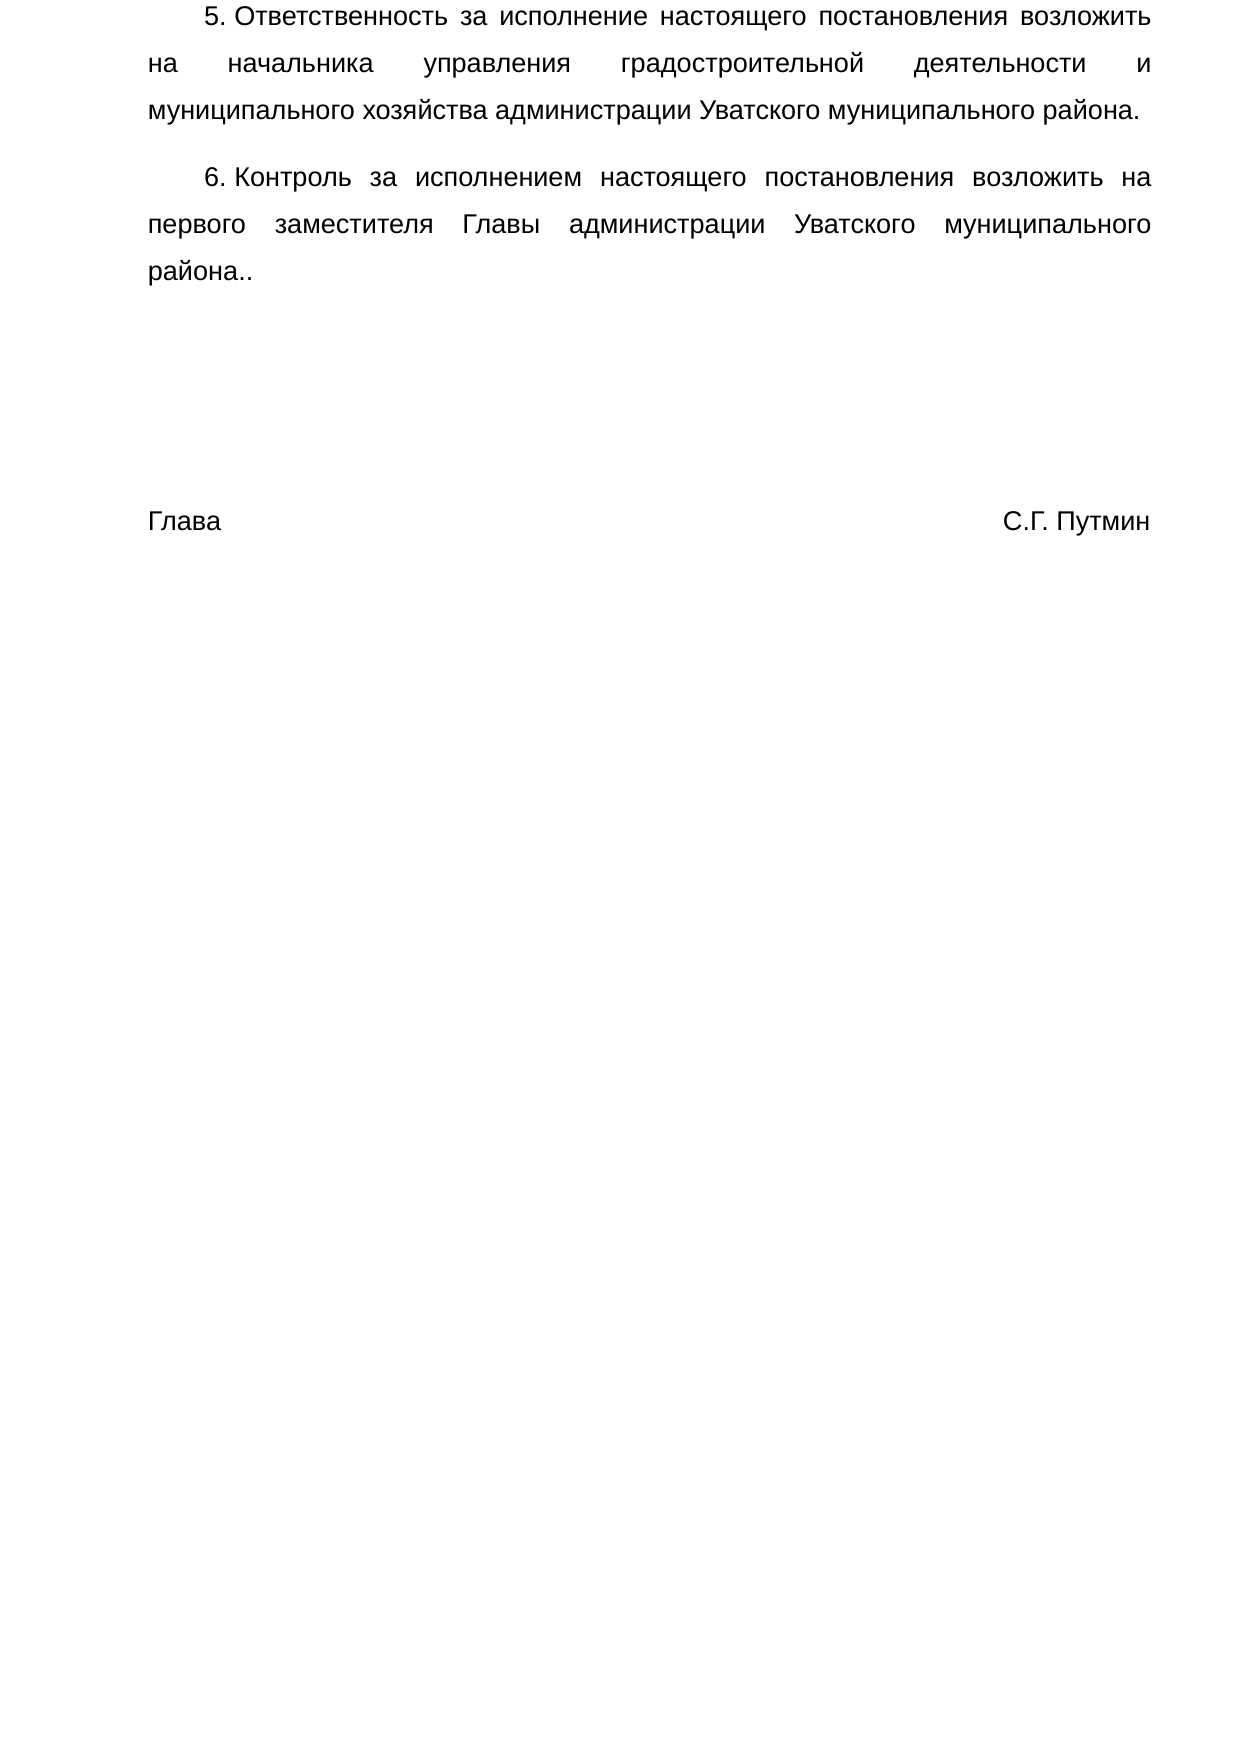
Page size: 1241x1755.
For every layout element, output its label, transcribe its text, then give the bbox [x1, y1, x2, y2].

text 6. Контроль за исполнением настоящего постановления возложить на первого заместителя Главы администрации Уватского муниципального района.. [148, 161, 1152, 286]
text 5. Ответственность за исполнение настоящего постановления возложить на начальника управления градостроительной деятельности и муниципального хозяйства администрации Уватского муниципального района. [148, 0, 1152, 125]
text Глава С.Г. Путмин [148, 505, 1152, 536]
